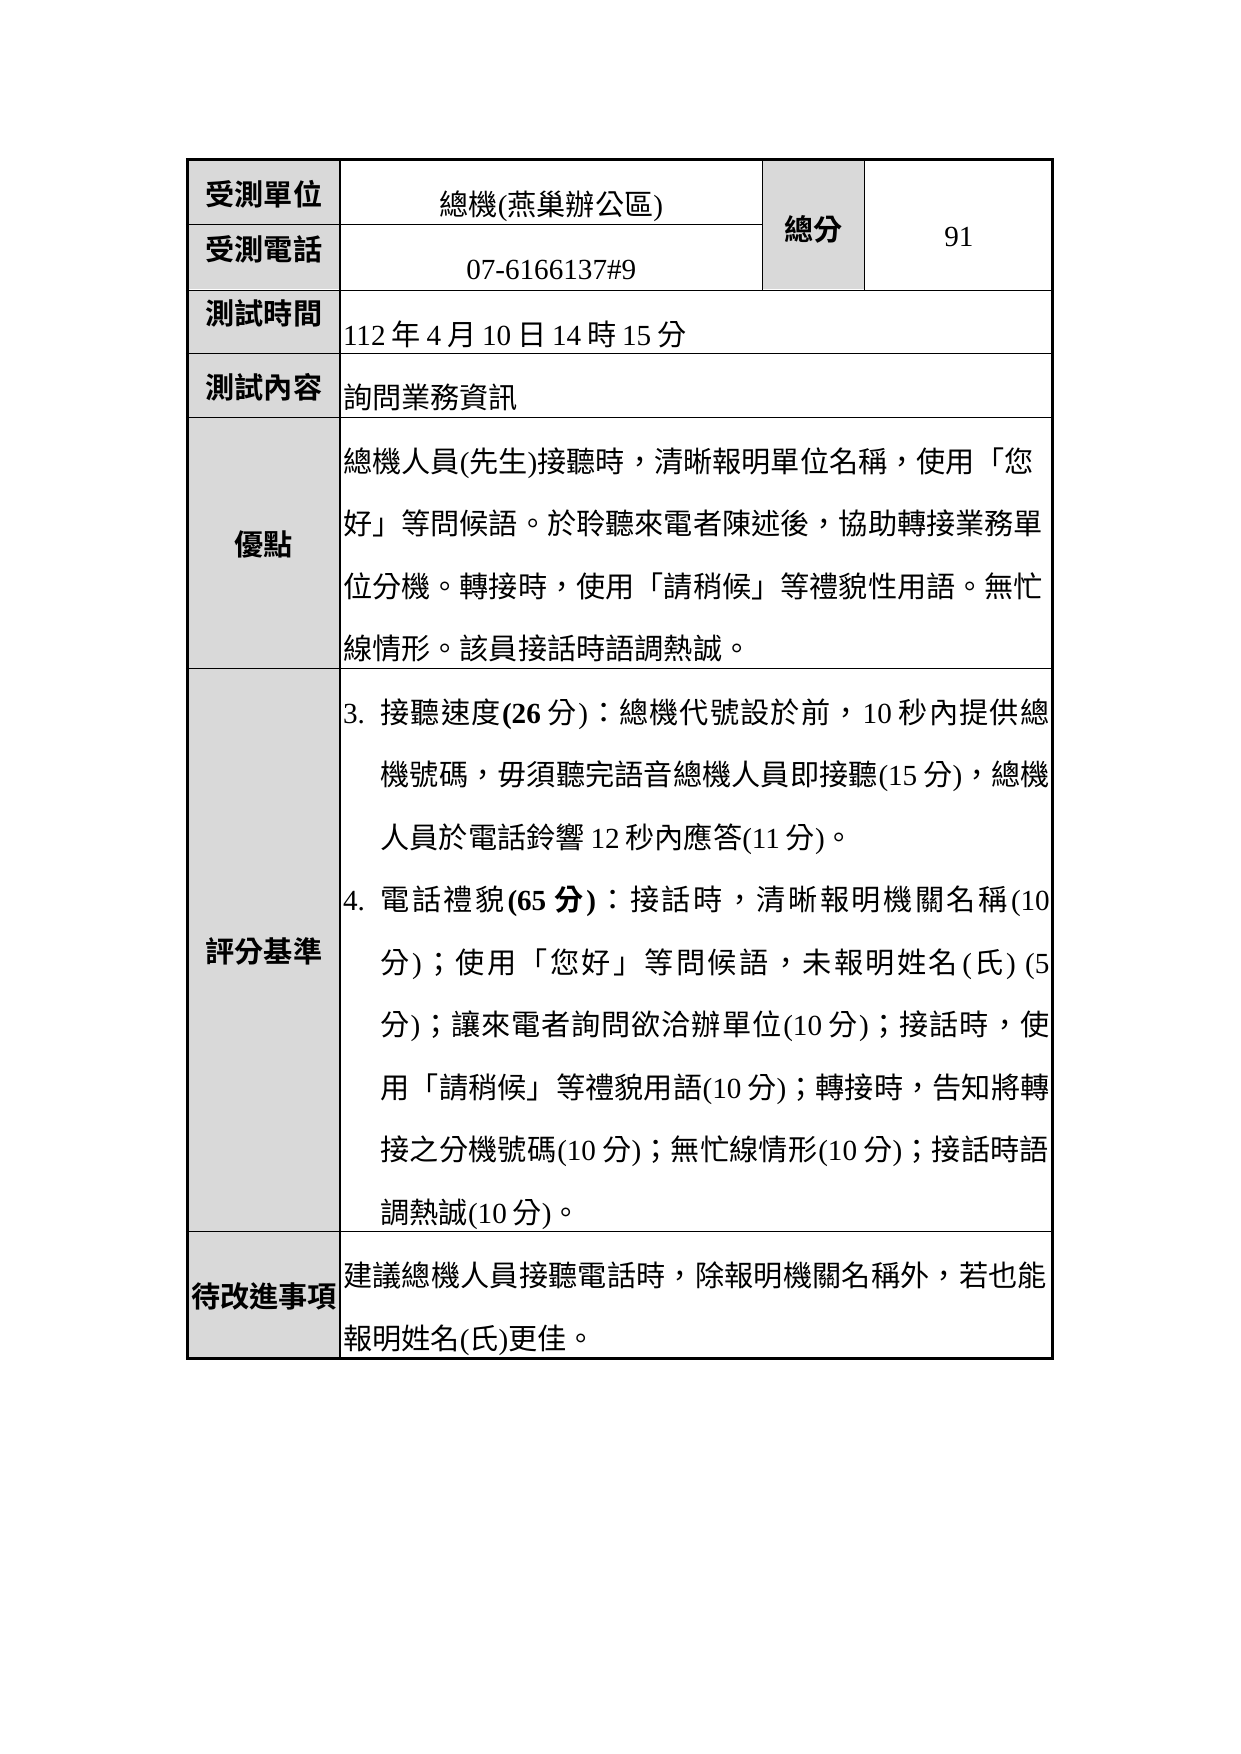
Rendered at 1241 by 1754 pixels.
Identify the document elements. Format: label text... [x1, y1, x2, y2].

table_cell 測試內容 [189, 354, 339, 417]
table_cell 接聽速度(26分)：總機代號設於前，10秒內提供總機號碼，毋須聽完語音總機人員即接聽(15分)，總機人員於電話鈴響12秒內應答(11分)。 電話禮貌(65分)：接話時，清晰報明機關名稱(10分)；使用「您好」等問候語，未報明姓名(氏) (5分)；讓來電者詢問欲洽辦單位(10分)；接話時，使用「請稍候」等禮貌用語(10分)；轉接時，告知將轉接之分機號碼(10分)；無忙線情形(10分)；接話時語調熱誠(10分)。 [341, 669, 1051, 1231]
table_cell 112年4月10日14時15分 [341, 291, 1051, 353]
table_cell 07-6166137#9 [341, 225, 762, 289]
table_header 受測單位 [189, 161, 339, 224]
table_cell 測試時間 [189, 291, 339, 353]
table_cell 評分基準 [189, 669, 339, 1231]
table_cell 待改進事項 [189, 1232, 339, 1357]
table_cell 總機人員(先生)接聽時，清晰報明單位名稱，使用「您好」等問候語。於聆聽來電者陳述後，協助轉接業務單位分機。轉接時，使用「請稍候」等禮貌性用語。無忙線情形。該員接話時語調熱誠。 [341, 418, 1051, 668]
table_cell 受測電話 [189, 225, 339, 289]
table_cell 優點 [189, 418, 339, 668]
table_header 總分 [763, 161, 864, 289]
table_header 總機(燕巢辦公區) [341, 161, 762, 224]
table_cell 建議總機人員接聽電話時，除報明機關名稱外，若也能報明姓名(氏)更佳。 [341, 1232, 1051, 1357]
table_header 91 [865, 161, 1051, 289]
table_cell 詢問業務資訊 [341, 354, 1051, 417]
